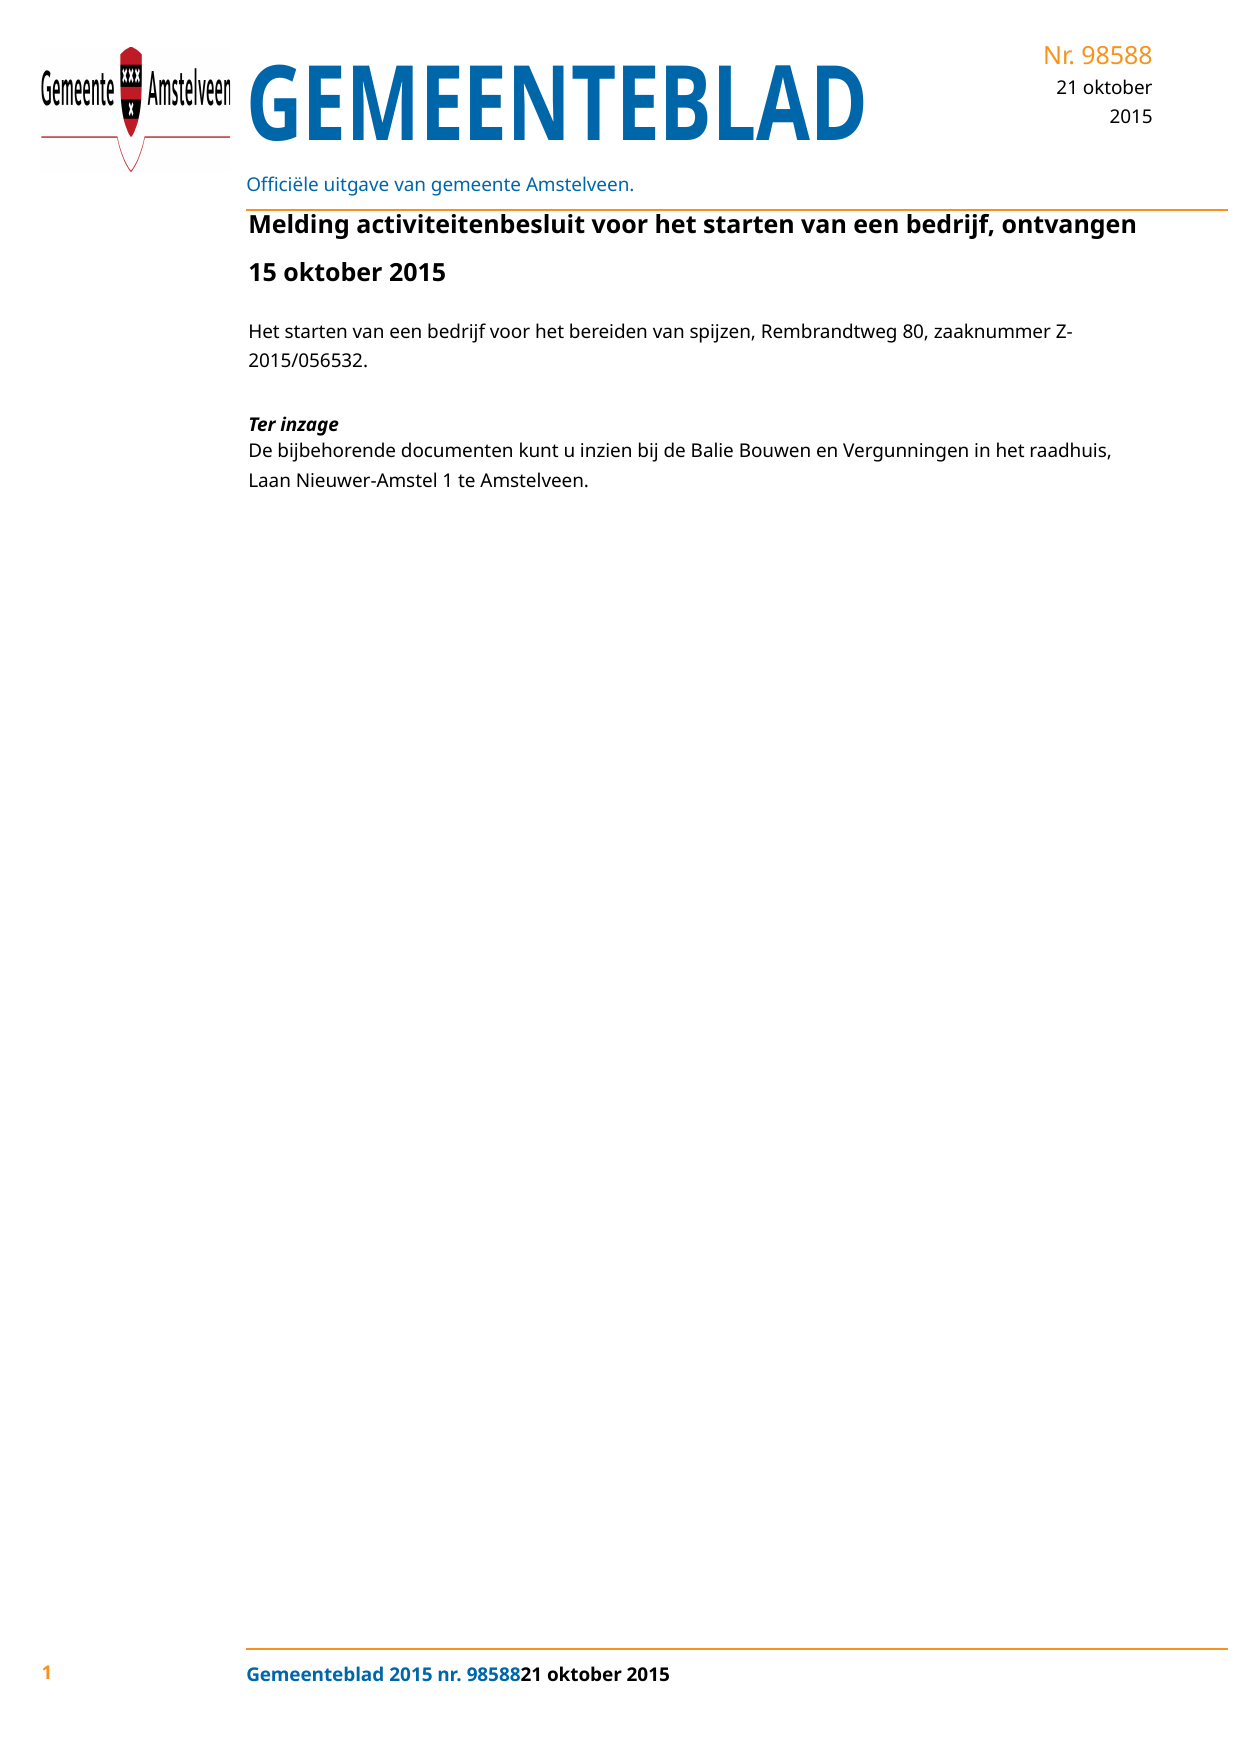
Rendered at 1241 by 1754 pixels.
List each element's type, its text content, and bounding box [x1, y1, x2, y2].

text Het starten van een bedrijf voor het bereiden van spijzen, Rembrandtweg 80, zaaknummer Z-2015/056532. [248, 318, 1152, 373]
picture [41, 47, 231, 172]
text De bijbehorende documenten kunt u inzien bij de Balie Bouwen en Vergunningen in het raadhuis, Laan Nieuwer-Amstel 1 te Amstelveen. [248, 437, 1152, 492]
text Melding activiteitenbesluit voor het starten van een bedrijf, ontvangen 15 oktober 2015 [248, 211, 1152, 288]
text Ter inzage [248, 411, 1152, 437]
